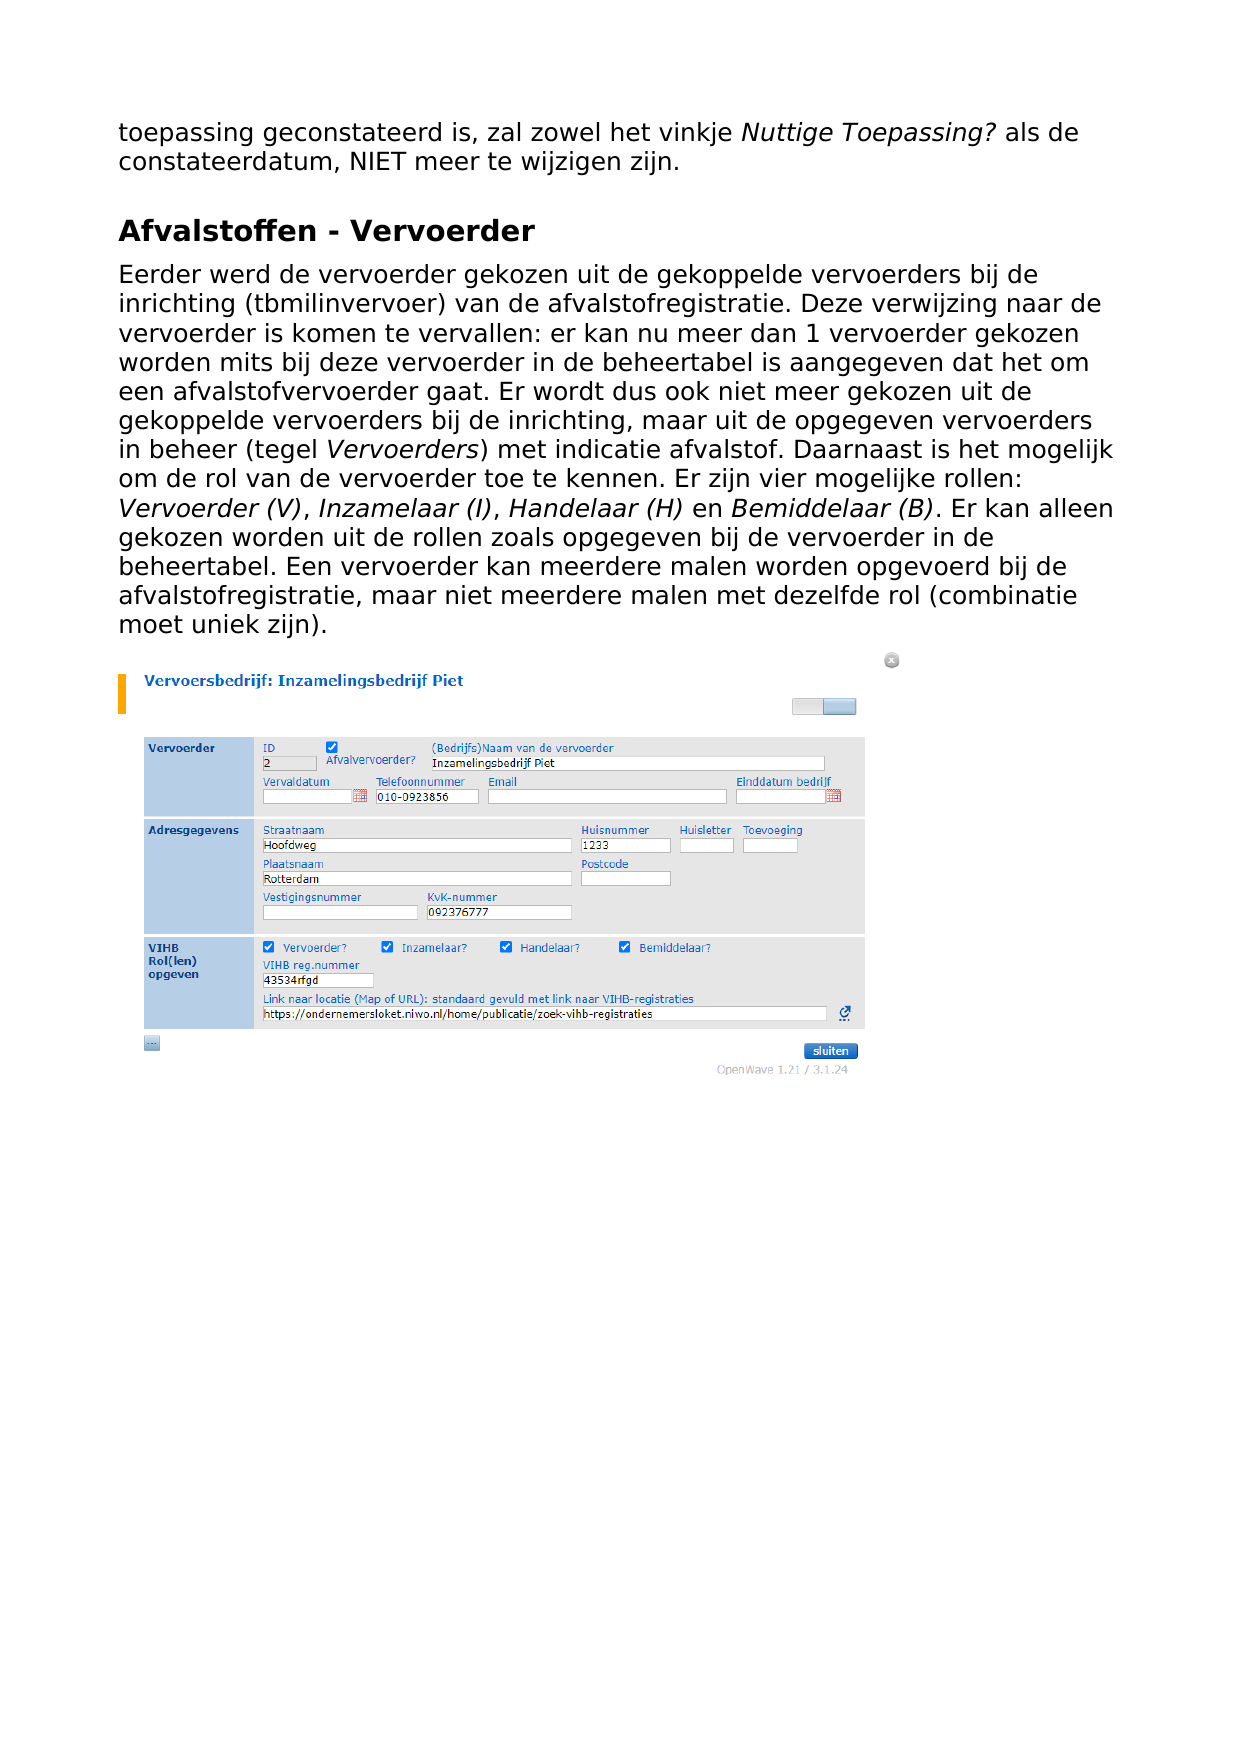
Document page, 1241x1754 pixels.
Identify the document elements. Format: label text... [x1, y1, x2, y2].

text Eerder werd de vervoerder gekozen uit de gekoppelde vervoerders bij de inrichting (tbmilinvervoer) van de afvalstofregistratie. Deze verwijzing naar de vervoerder is komen te vervallen: er kan nu meer dan 1 vervoerder gekozen worden mits bij deze vervoerder in de beheertabel is aangegeven dat het om een afvalstofvervoerder gaat. Er wordt dus ook niet meer gekozen uit de gekoppelde vervoerders bij de inrichting, maar uit de opgegeven vervoerders in beheer (tegel Vervoerders) met indicatie afvalstof. Daarnaast is het mogelijk om de rol van de vervoerder toe te kennen. Er zijn vier mogelijke rollen: Vervoerder (V), Inzamelaar (I), Handelaar (H) en Bemiddelaar (B). Er kan alleen gekozen worden uit de rollen zoals opgegeven bij de vervoerder in de beheertabel. Een vervoerder kan meerdere malen worden opgevoerd bij de afvalstofregistratie, maar niet meerdere malen met dezelfde rol (combinatie moet uniek zijn). [118, 260, 1122, 639]
subtitle Afvalstoffen - Vervoerder [118, 214, 1122, 248]
text toepassing geconstateerd is, zal zowel het vinkje Nuttige Toepassing? als de constateerdatum, NIET meer te wijzigen zijn. [118, 118, 1122, 176]
picture [118, 652, 900, 1081]
